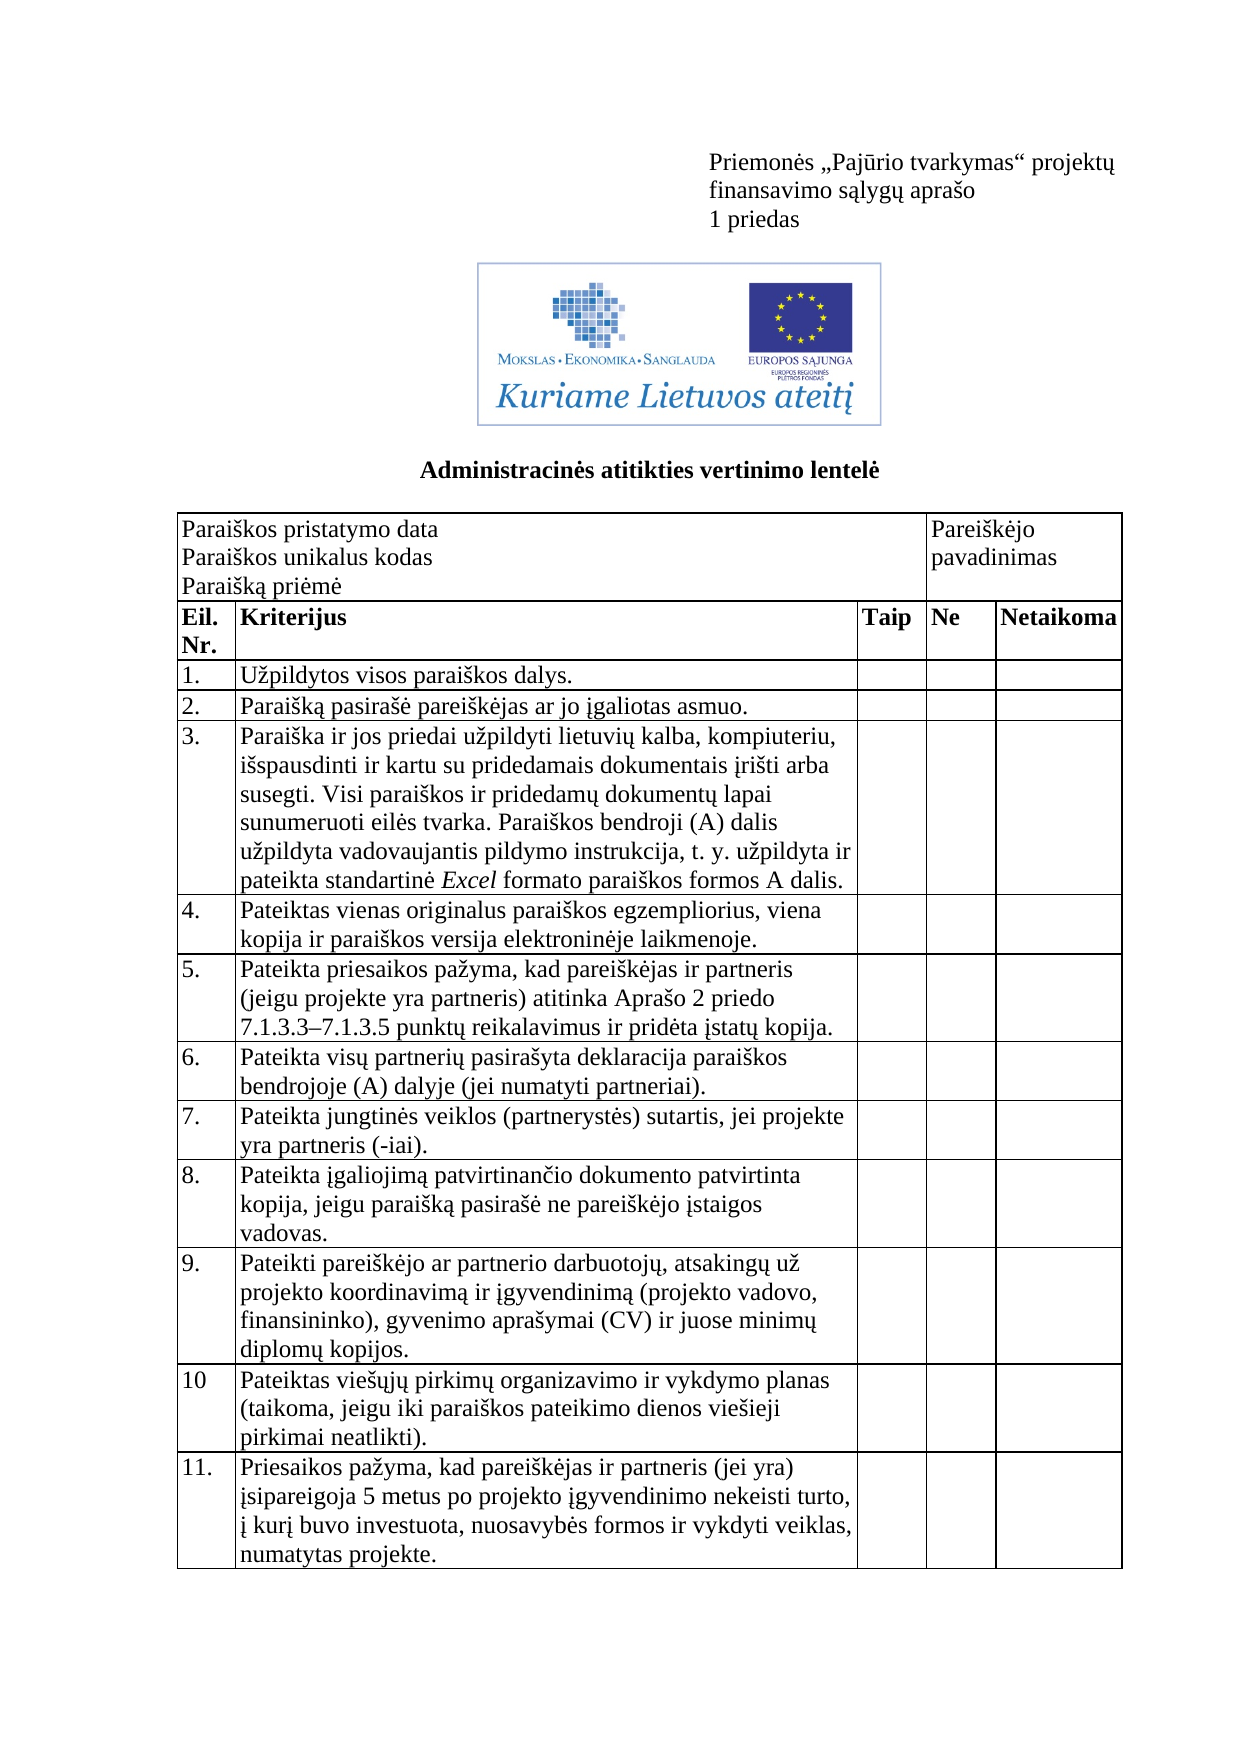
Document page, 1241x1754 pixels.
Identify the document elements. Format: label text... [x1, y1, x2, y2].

text Administracinės atitikties vertinimo lentelė [177, 455, 1122, 483]
table_cell [858, 1042, 926, 1100]
table_cell [927, 721, 995, 894]
table_cell [997, 1248, 1121, 1363]
table_cell [997, 955, 1121, 1041]
table_cell 1. [178, 661, 235, 689]
table_cell Pateiktas viešųjų pirkimų organizavimo ir vykdymo planas (taikoma, jeigu iki paraiškos pateikimo dienos viešieji pirkimai neatlikti). [236, 1365, 857, 1451]
table_cell Netaikoma [997, 602, 1121, 659]
table_cell [858, 1160, 926, 1247]
table_cell 5. [178, 955, 235, 1041]
table_cell [997, 1160, 1121, 1247]
table_cell 7. [178, 1101, 235, 1159]
table_cell [927, 1160, 995, 1247]
table_cell Eil. Nr. [178, 602, 235, 659]
table_header Paraiškos pristatymo data Paraiškos unikalus kodas Paraišką priėmė [178, 514, 926, 600]
table_cell [927, 661, 995, 689]
table_cell Paraišką pasirašė pareiškėjas ar jo įgaliotas asmuo. [236, 691, 857, 720]
table_header Pareiškėjo pavadinimas [927, 514, 1121, 600]
table_cell Priesaikos pažyma, kad pareiškėjas ir partneris (jei yra) įsipareigoja 5 metus po projekto įgyvendinimo nekeisti turto, į kurį buvo investuota, nuosavybės formos ir vykdyti veiklas, numatytas projekte. [236, 1453, 857, 1567]
table_cell [927, 1248, 995, 1363]
text finansavimo sąlygų aprašo [177, 176, 1122, 204]
table_cell Kriterijus [236, 602, 857, 659]
table_cell [927, 1101, 995, 1159]
table_cell [858, 1453, 926, 1567]
text 1 priedas [177, 204, 1122, 233]
table_cell Ne [927, 602, 995, 659]
table_cell [997, 1042, 1121, 1100]
table_cell 3. [178, 721, 235, 894]
table_cell [858, 661, 926, 689]
table_cell Pateikta visų partnerių pasirašyta deklaracija paraiškos bendrojoje (A) dalyje (jei numatyti partneriai). [236, 1042, 857, 1100]
table_cell Pateiktas vienas originalus paraiškos egzempliorius, viena kopija ir paraiškos versija elektroninėje laikmenoje. [236, 895, 857, 953]
table_cell 4. [178, 895, 235, 953]
table_cell [858, 1248, 926, 1363]
table_cell 8. [178, 1160, 235, 1247]
table_cell 11. [178, 1453, 235, 1567]
table_cell [858, 895, 926, 953]
table_cell Pateikta priesaikos pažyma, kad pareiškėjas ir partneris (jeigu projekte yra partneris) atitinka Aprašo 2 priedo 7.1.3.3–7.1.3.5 punktų reikalavimus ir pridėta įstatų kopija. [236, 955, 857, 1041]
table_cell Pateikti pareiškėjo ar partnerio darbuotojų, atsakingų už projekto koordinavimą ir įgyvendinimą (projekto vadovo, finansininko), gyvenimo aprašymai (CV) ir juose minimų diplomų kopijos. [236, 1248, 857, 1363]
table_cell [927, 1042, 995, 1100]
table_cell [997, 691, 1121, 720]
table_cell [927, 1453, 995, 1567]
table_cell [858, 1365, 926, 1451]
table_cell [927, 691, 995, 720]
table_cell [858, 955, 926, 1041]
table_cell Pateikta įgaliojimą patvirtinančio dokumento patvirtinta kopija, jeigu paraišką pasirašė ne pareiškėjo įstaigos vadovas. [236, 1160, 857, 1247]
table_cell Pateikta jungtinės veiklos (partnerystės) sutartis, jei projekte yra partneris (-iai). [236, 1101, 857, 1159]
table_cell [997, 895, 1121, 953]
table_cell [997, 1453, 1121, 1567]
table_cell 2. [178, 691, 235, 720]
table_cell [997, 1365, 1121, 1451]
table_cell Paraiška ir jos priedai užpildyti lietuvių kalba, kompiuteriu, išspausdinti ir kartu su pridedamais dokumentais įrišti arba susegti. Visi paraiškos ir pridedamų dokumentų lapai sunumeruoti eilės tvarka. Paraiškos bendroji (A) dalis užpildyta vadovaujantis pildymo instrukcija, t. y. užpildyta ir pateikta standartinė Excel formato paraiškos formos A dalis. [236, 721, 857, 894]
table_cell [858, 1101, 926, 1159]
table_cell [997, 1101, 1121, 1159]
table_cell 6. [178, 1042, 235, 1100]
table_cell [927, 955, 995, 1041]
table_cell [927, 895, 995, 953]
table_cell 9. [178, 1248, 235, 1363]
table_cell [858, 721, 926, 894]
table_cell Užpildytos visos paraiškos dalys. [236, 661, 857, 689]
table_cell 10 [178, 1365, 235, 1451]
table_cell [997, 661, 1121, 689]
table_cell [997, 721, 1121, 894]
text Priemonės „Pajūrio tvarkymas“ projektų [177, 147, 1122, 176]
table_cell [927, 1365, 995, 1451]
table_cell Taip [858, 602, 926, 659]
table_cell [858, 691, 926, 720]
